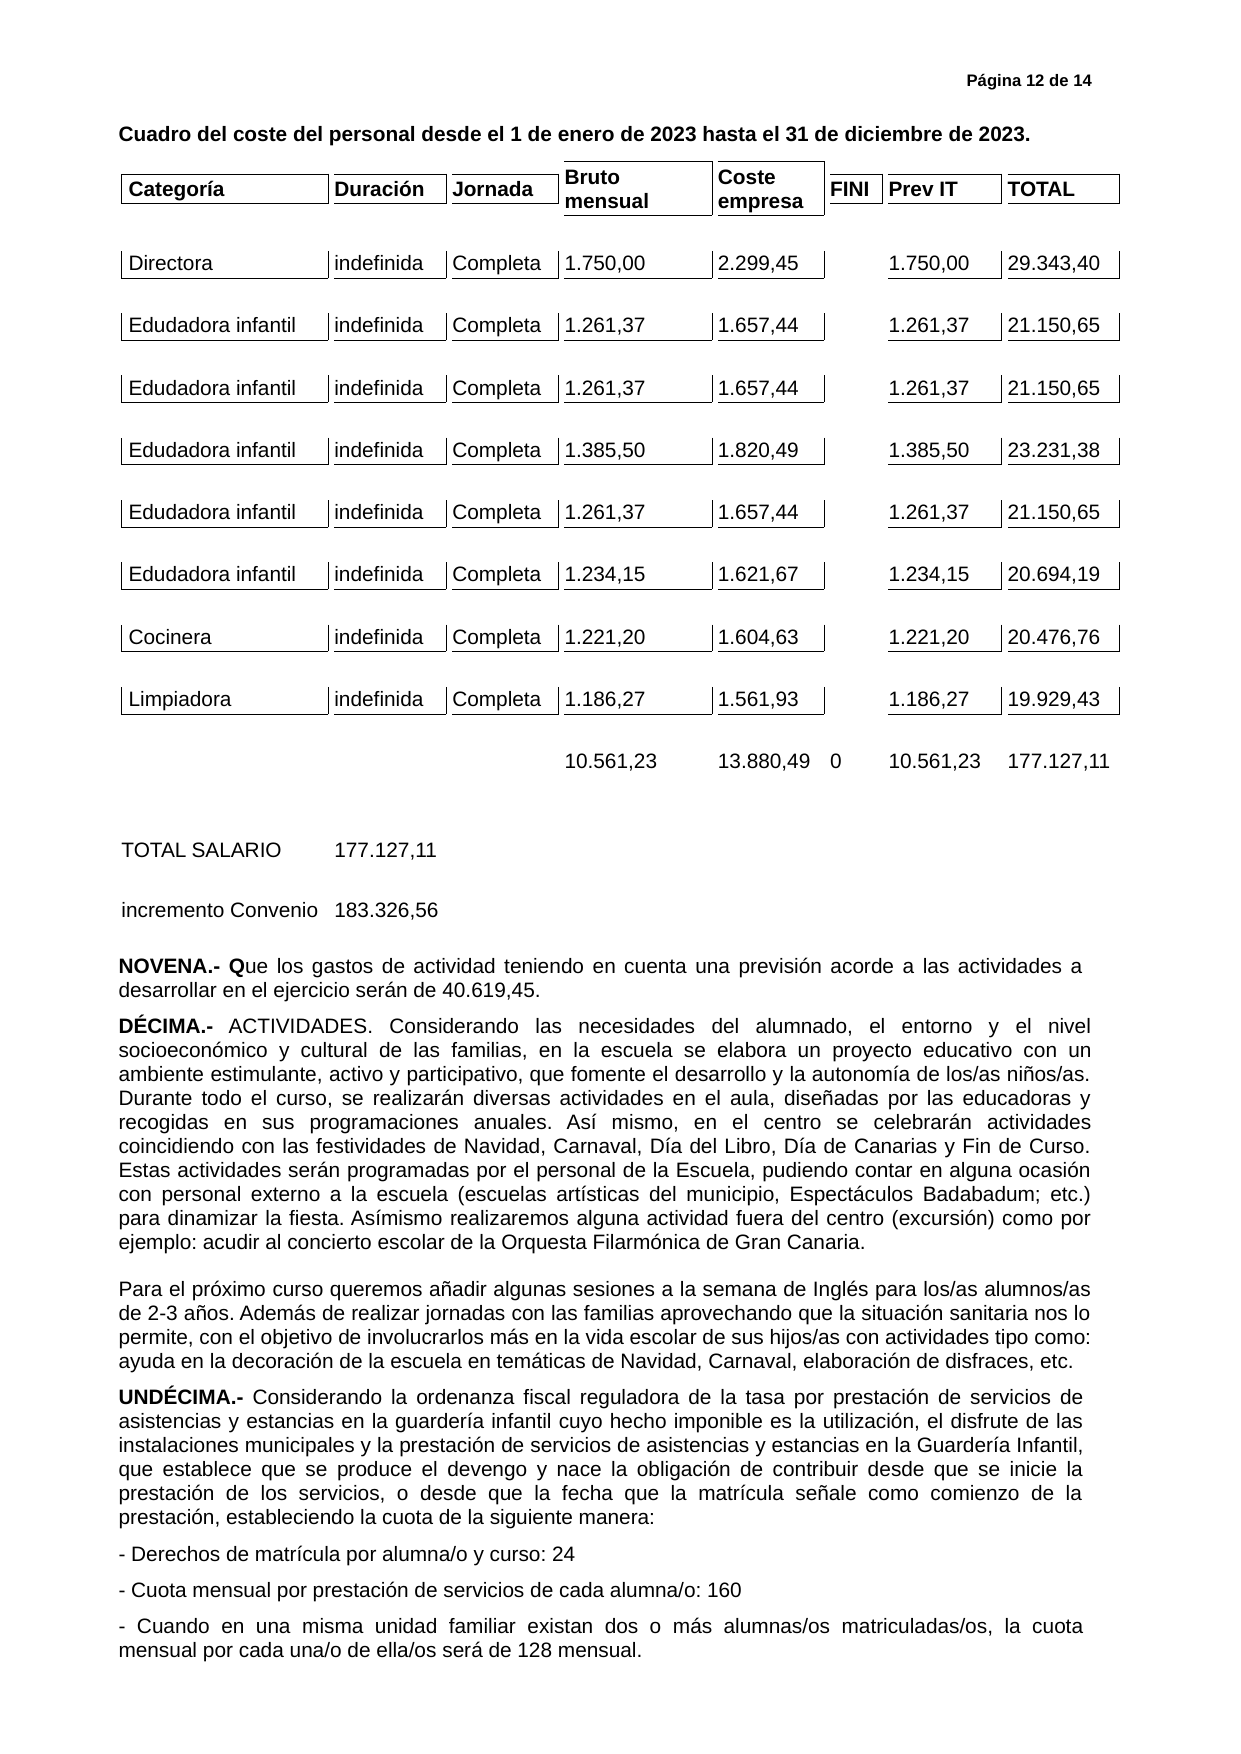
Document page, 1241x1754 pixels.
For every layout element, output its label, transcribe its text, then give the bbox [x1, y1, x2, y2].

table_cell [1005, 835, 1122, 894]
table_cell 2.299,45 [715, 248, 827, 310]
table_cell indefinida [331, 310, 449, 372]
table_cell indefinida [331, 373, 449, 435]
table_cell 177.127,11 [331, 835, 449, 894]
table_cell 1.750,00 [885, 248, 1004, 310]
table_cell 1.261,37 [561, 310, 715, 372]
table_cell Completa [449, 622, 561, 684]
table_cell indefinida [331, 248, 449, 310]
table_cell 0 [827, 746, 885, 805]
table_header TOTAL [1005, 159, 1122, 248]
table_cell [827, 895, 885, 954]
table_cell [331, 746, 449, 805]
table_cell 177.127,11 [1005, 746, 1122, 805]
table_cell [561, 835, 715, 894]
table_cell Completa [449, 435, 561, 497]
table_cell Completa [449, 248, 561, 310]
table_cell Completa [449, 373, 561, 435]
table_cell Directora [118, 248, 331, 310]
table_cell [827, 248, 885, 310]
table_cell 1.561,93 [715, 684, 827, 746]
table_cell 1.186,27 [885, 684, 1004, 746]
table_cell 13.880,49 [715, 746, 827, 805]
table_cell 1.604,63 [715, 622, 827, 684]
table_cell [715, 805, 827, 835]
table_cell 1.261,37 [885, 497, 1004, 559]
table_cell [449, 895, 561, 954]
table_cell [827, 435, 885, 497]
table_cell 1.234,15 [561, 559, 715, 622]
table_cell 1.657,44 [715, 373, 827, 435]
table_cell Completa [449, 559, 561, 622]
text UNDÉCIMA.- Considerando la ordenanza fiscal reguladora de la tasa por prestación de servicios de asistencias y estancias en la guardería infantil cuyo hecho imponible es la utilización, el disfrute de las instalaciones municipales y la prestación de servicios de asistencias y estancias en la Guardería Infantil, que establece que se produce el devengo y nace la obligación de contribuir desde que se inicie la prestación de los servicios, o desde que la fecha que la matrícula señale como comienzo de la prestación, estableciendo la cuota de la siguiente manera: [118, 1385, 1084, 1529]
table_cell 19.929,43 [1005, 684, 1122, 746]
table_cell indefinida [331, 559, 449, 622]
table_header Coste empresa [715, 159, 827, 248]
text DÉCIMA.- ACTIVIDADES. Considerando las necesidades del alumnado, el entorno y el nivel socioeconómico y cultural de las familias, en la escuela se elabora un proyecto educativo con un ambiente estimulante, activo y participativo, que fomente el desarrollo y la autonomía de los/as niños/as. Durante todo el curso, se realizarán diversas actividades en el aula, diseñadas por las educadoras y recogidas en sus programaciones anuales. Así mismo, en el centro se celebrarán actividades coincidiendo con las festividades de Navidad, Carnaval, Día del Libro, Día de Canarias y Fin de Curso. Estas actividades serán programadas por el personal de la Escuela, pudiendo contar en alguna ocasión con personal externo a la escuela (escuelas artísticas del municipio, Espectáculos Badabadum; etc.) para dinamizar la fiesta. Asímismo realizaremos alguna actividad fuera del centro (excursión) como por ejemplo: acudir al concierto escolar de la Orquesta Filarmónica de Gran Canaria. [118, 1014, 1092, 1254]
table_cell 1.657,44 [715, 310, 827, 372]
table_cell [715, 835, 827, 894]
text Cuadro del coste del personal desde el 1 de enero de 2023 hasta el 31 de diciembre de 2023. [118, 122, 1084, 146]
table_cell [331, 805, 449, 835]
table_cell 1.261,37 [885, 310, 1004, 372]
table_cell Completa [449, 684, 561, 746]
table_cell [561, 805, 715, 835]
table_header Categoría [118, 159, 331, 248]
table_cell Edudadora infantil [118, 373, 331, 435]
table_cell 1.234,15 [885, 559, 1004, 622]
table_cell Limpiadora [118, 684, 331, 746]
table_cell [827, 835, 885, 894]
table_cell [827, 559, 885, 622]
table_cell [449, 805, 561, 835]
table_cell 183.326,56 [331, 895, 449, 954]
table_cell Completa [449, 310, 561, 372]
table_cell indefinida [331, 435, 449, 497]
table_cell [449, 835, 561, 894]
table_cell 1.657,44 [715, 497, 827, 559]
table_cell 29.343,40 [1005, 248, 1122, 310]
table_cell [827, 805, 885, 835]
table_cell [1005, 805, 1122, 835]
table_cell 1.221,20 [561, 622, 715, 684]
table_cell [118, 746, 331, 805]
table_header Bruto mensual [561, 159, 715, 248]
text - Cuota mensual por prestación de servicios de cada alumna/o: 160 [118, 1578, 1084, 1602]
table_cell [827, 497, 885, 559]
table_cell [449, 746, 561, 805]
table_header Prev IT [885, 159, 1004, 248]
table_cell 1.385,50 [885, 435, 1004, 497]
table_header Jornada [449, 159, 561, 248]
table_cell [827, 310, 885, 372]
table_cell 1.385,50 [561, 435, 715, 497]
table_cell 10.561,23 [885, 746, 1004, 805]
table_cell 1.621,67 [715, 559, 827, 622]
table_cell 21.150,65 [1005, 497, 1122, 559]
text - Derechos de matrícula por alumna/o y curso: 24 [118, 1541, 1084, 1565]
table_cell [561, 895, 715, 954]
table_cell Edudadora infantil [118, 435, 331, 497]
table_cell [118, 805, 331, 835]
text - Cuando en una misma unidad familiar existan dos o más alumnas/os matriculadas/os, la cuota mensual por cada una/o de ella/os será de 128 mensual. [118, 1614, 1084, 1662]
table_cell [885, 835, 1004, 894]
table_cell [827, 684, 885, 746]
table_cell 21.150,65 [1005, 373, 1122, 435]
table_cell [1005, 895, 1122, 954]
table_cell incremento Convenio [118, 895, 331, 954]
table_cell [827, 622, 885, 684]
table_cell TOTAL SALARIO [118, 835, 331, 894]
table_cell Completa [449, 497, 561, 559]
table_cell [885, 805, 1004, 835]
table_cell 1.221,20 [885, 622, 1004, 684]
table_cell 23.231,38 [1005, 435, 1122, 497]
table_cell 1.261,37 [561, 497, 715, 559]
table_cell 1.261,37 [561, 373, 715, 435]
table_cell indefinida [331, 684, 449, 746]
table_cell indefinida [331, 497, 449, 559]
table_cell 1.261,37 [885, 373, 1004, 435]
table_cell [885, 895, 1004, 954]
text Para el próximo curso queremos añadir algunas sesiones a la semana de Inglés para los/as alumnos/as de 2-3 años. Además de realizar jornadas con las familias aprovechando que la situación sanitaria nos lo permite, con el objetivo de involucrarlos más en la vida escolar de sus hijos/as con actividades tipo como: ayuda en la decoración de la escuela en temáticas de Navidad, Carnaval, elaboración de disfraces, etc. [118, 1277, 1092, 1373]
table_cell Edudadora infantil [118, 497, 331, 559]
table_cell 21.150,65 [1005, 310, 1122, 372]
table_cell Edudadora infantil [118, 559, 331, 622]
table_cell 1.820,49 [715, 435, 827, 497]
table_header Duración [331, 159, 449, 248]
table_cell 20.476,76 [1005, 622, 1122, 684]
table_cell Edudadora infantil [118, 310, 331, 372]
table_cell [715, 895, 827, 954]
table_header FINI [827, 159, 885, 248]
text NOVENA.- Que los gastos de actividad teniendo en cuenta una previsión acorde a las actividades a desarrollar en el ejercicio serán de 40.619,45. [118, 954, 1084, 1002]
table_cell 1.186,27 [561, 684, 715, 746]
table_cell [827, 373, 885, 435]
table_cell indefinida [331, 622, 449, 684]
table_cell Cocinera [118, 622, 331, 684]
table_cell 20.694,19 [1005, 559, 1122, 622]
table_cell 10.561,23 [561, 746, 715, 805]
table_cell 1.750,00 [561, 248, 715, 310]
